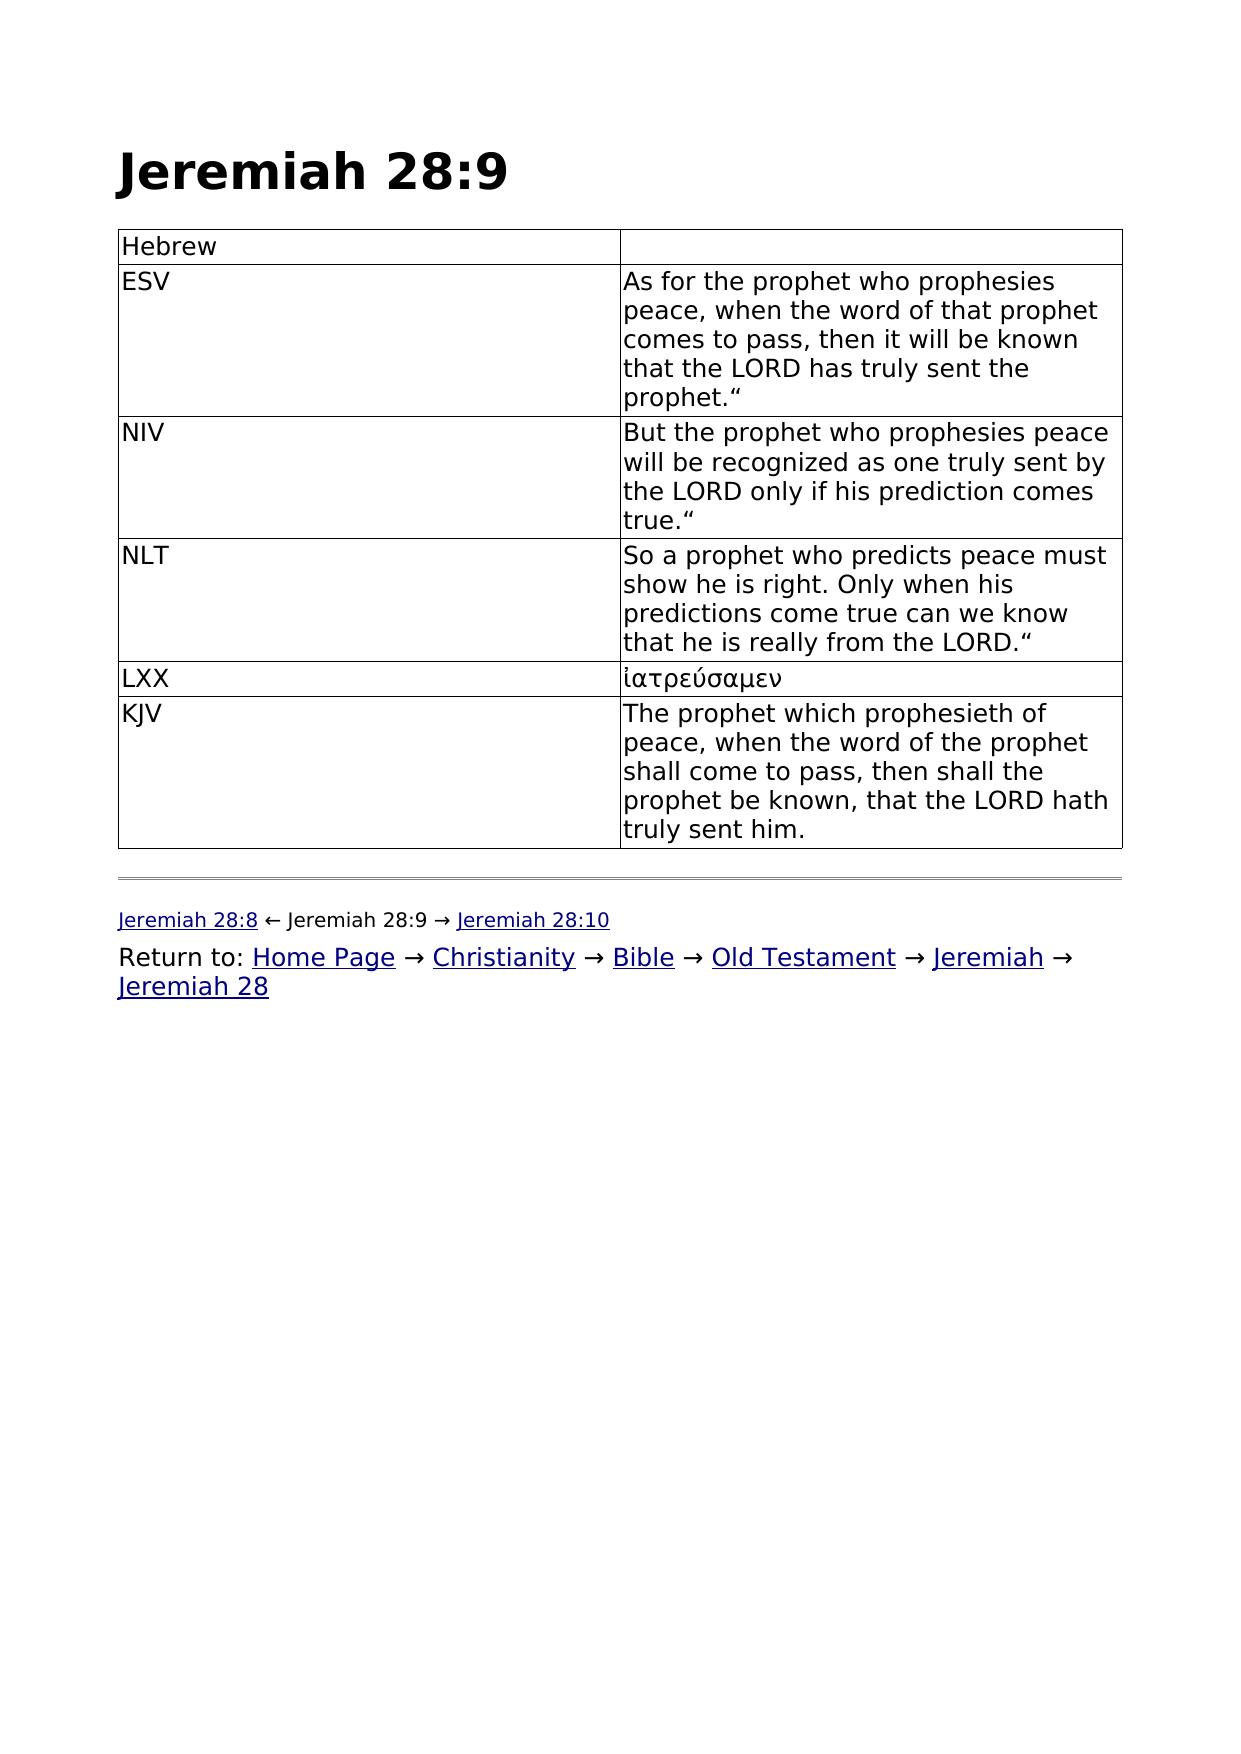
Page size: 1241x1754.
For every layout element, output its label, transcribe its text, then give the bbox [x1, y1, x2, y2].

table_cell As for the prophet who prophesies peace, when the word of that prophet comes to pass, then it will be known that the LORD has truly sent the prophet.“ [621, 265, 1122, 416]
text Jeremiah 28:8 ← Jeremiah 28:9 → Jeremiah 28:10 [118, 909, 1122, 943]
table_header Hebrew [119, 230, 620, 264]
table_cell So a prophet who predicts peace must show he is right. Only when his predictions come true can we know that he is really from the LORD.“ [621, 539, 1122, 661]
table_cell KJV [119, 697, 620, 848]
text Return to: Home Page → Christianity → Bible → Old Testament → Jeremiah → Jeremiah 28 [118, 943, 1122, 1001]
table_cell But the prophet who prophesies peace will be recognized as one truly sent by the LORD only if his prediction comes true.“ [621, 417, 1122, 538]
subtitle Jeremiah 28:9 [118, 143, 1122, 201]
table_cell NIV [119, 417, 620, 538]
table_cell ἰατρεύσαμεν [621, 662, 1122, 696]
table_cell ESV [119, 265, 620, 416]
table_cell NLT [119, 539, 620, 661]
table_header [621, 230, 1122, 264]
table_cell The prophet which prophesieth of peace, when the word of the prophet shall come to pass, then shall the prophet be known, that the LORD hath truly sent him. [621, 697, 1122, 848]
table_cell LXX [119, 662, 620, 696]
